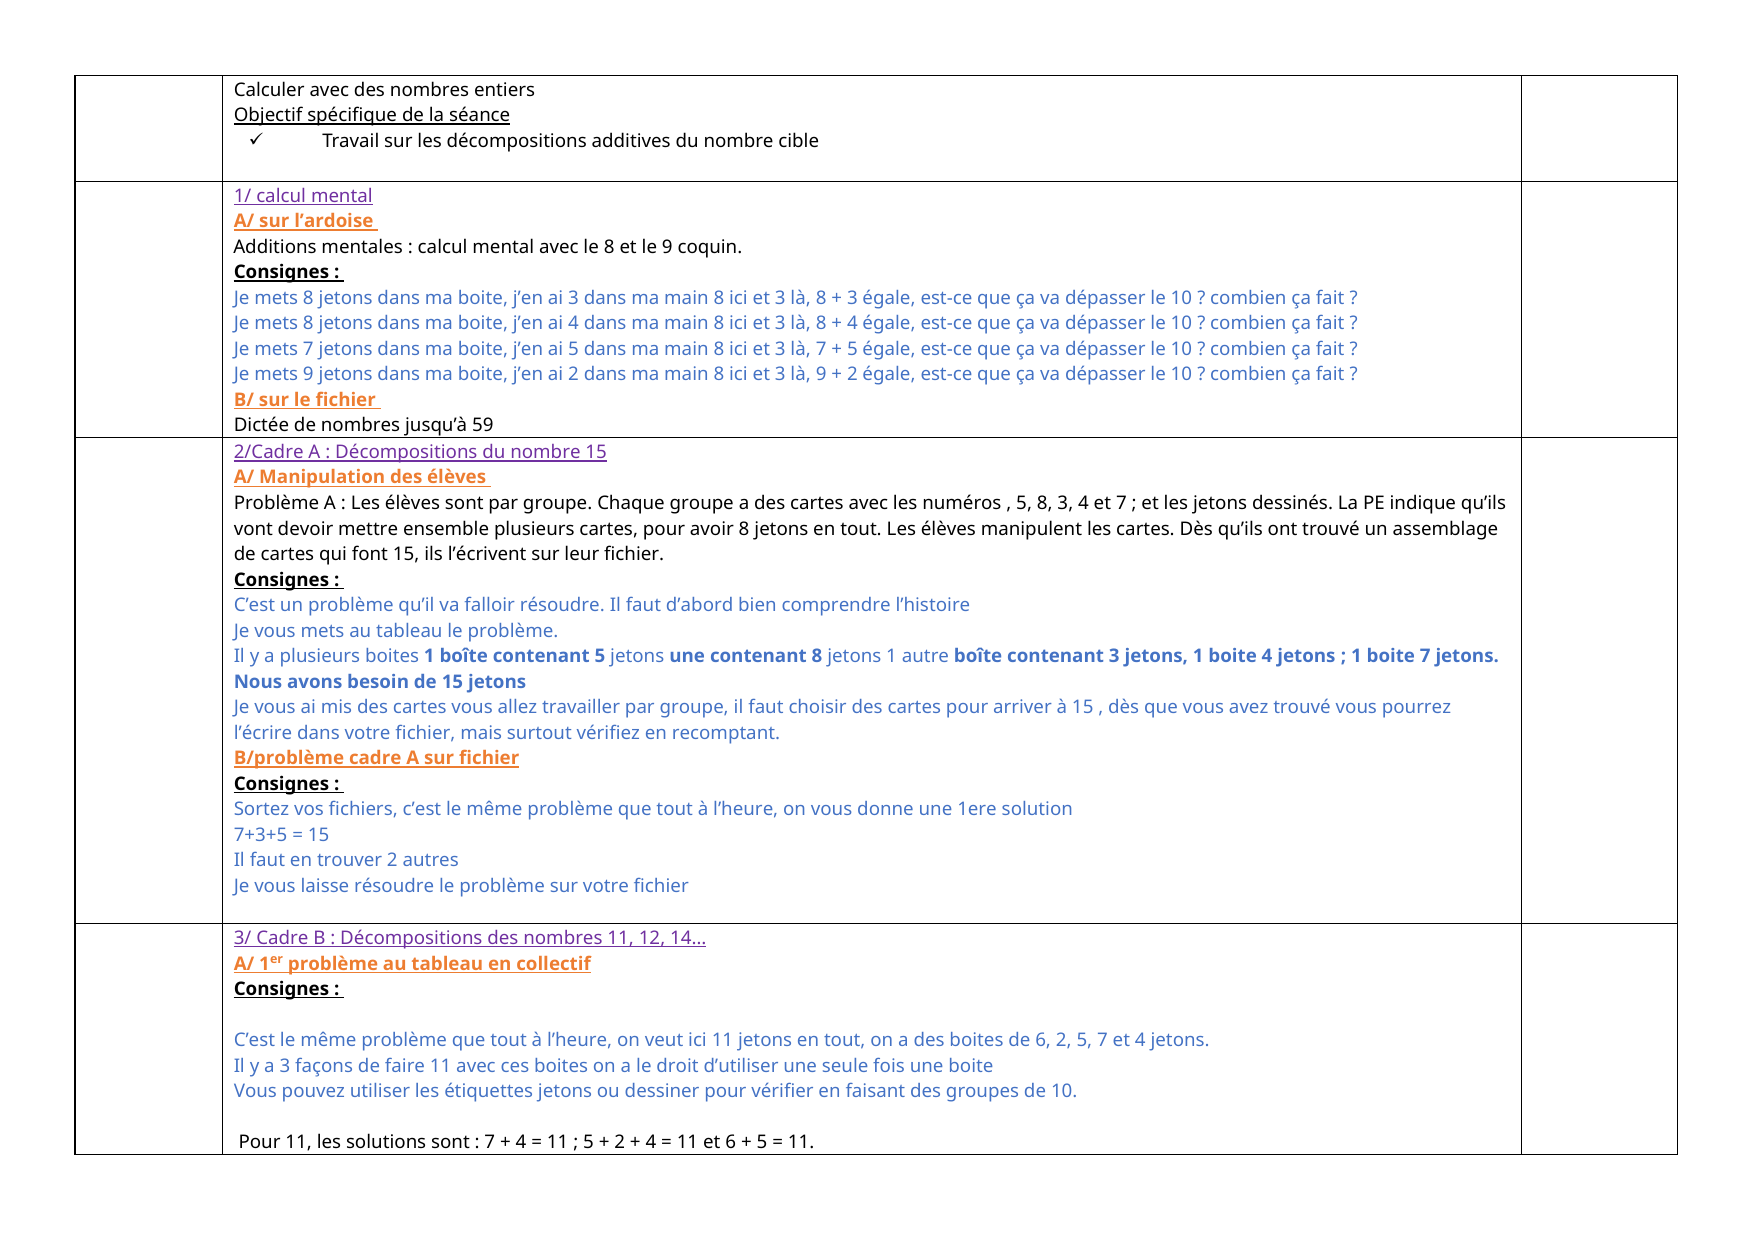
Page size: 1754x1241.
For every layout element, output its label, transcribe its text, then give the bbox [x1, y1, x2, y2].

table_cell [1522, 438, 1677, 923]
table_cell [76, 924, 222, 1154]
table_cell [1522, 182, 1677, 437]
table_cell 1/ calcul mental A/ sur l’ardoise Additions mentales : calcul mental avec le 8 et le 9 coquin. Consignes : Je mets 8 jetons dans ma boite, j’en ai 3 dans ma main 8 ici et 3 là, 8 + 3 égale, est-ce que ça va dépasser le 10 ? combien ça fait ? Je mets 8 jetons dans ma boite, j’en ai 4 dans ma main 8 ici et 3 là, 8 + 4 égale, est-ce que ça va dépasser le 10 ? combien ça fait ? Je mets 7 jetons dans ma boite, j’en ai 5 dans ma main 8 ici et 3 là, 7 + 5 égale, est-ce que ça va dépasser le 10 ? combien ça fait ? Je mets 9 jetons dans ma boite, j’en ai 2 dans ma main 8 ici et 3 là, 9 + 2 égale, est-ce que ça va dépasser le 10 ? combien ça fait ? B/ sur le fichier Dictée de nombres jusqu’à 59 [223, 182, 1521, 437]
table_cell [1522, 76, 1677, 181]
table_cell [76, 182, 222, 437]
table_cell [76, 438, 222, 923]
table_cell 2/Cadre A : Décompositions du nombre 15 A/ Manipulation des élèves Problème A : Les élèves sont par groupe. Chaque groupe a des cartes avec les numéros , 5, 8, 3, 4 et 7 ; et les jetons dessinés. La PE indique qu’ils vont devoir mettre ensemble plusieurs cartes, pour avoir 8 jetons en tout. Les élèves manipulent les cartes. Dès qu’ils ont trouvé un assemblage de cartes qui font 15, ils l’écrivent sur leur fichier. Consignes : C’est un problème qu’il va falloir résoudre. Il faut d’abord bien comprendre l’histoire Je vous mets au tableau le problème. Il y a plusieurs boites 1 boîte contenant 5 jetons une contenant 8 jetons 1 autre boîte contenant 3 jetons, 1 boite 4 jetons ; 1 boite 7 jetons. Nous avons besoin de 15 jetons Je vous ai mis des cartes vous allez travailler par groupe, il faut choisir des cartes pour arriver à 15 , dès que vous avez trouvé vous pourrez l’écrire dans votre fichier, mais surtout vérifiez en recomptant. B/problème cadre A sur fichier Consignes : Sortez vos fichiers, c’est le même problème que tout à l’heure, on vous donne une 1ere solution 7+3+5 = 15 Il faut en trouver 2 autres Je vous laisse résoudre le problème sur votre fichier [223, 438, 1521, 923]
table_cell [1522, 924, 1677, 1154]
table_cell [76, 76, 222, 181]
table_cell 3/ Cadre B : Décompositions des nombres 11, 12, 14… A/ 1er problème au tableau en collectif Consignes : C’est le même problème que tout à l’heure, on veut ici 11 jetons en tout, on a des boites de 6, 2, 5, 7 et 4 jetons. Il y a 3 façons de faire 11 avec ces boites on a le droit d’utiliser une seule fois une boite Vous pouvez utiliser les étiquettes jetons ou dessiner pour vérifier en faisant des groupes de 10. Pour 11, les solutions sont : 7 + 4 = 11 ; 5 + 2 + 4 = 11 et 6 + 5 = 11. [223, 924, 1521, 1154]
table_cell Calculer avec des nombres entiers Objectif spécifique de la séance Travail sur les décompositions additives du nombre cible [223, 76, 1521, 181]
